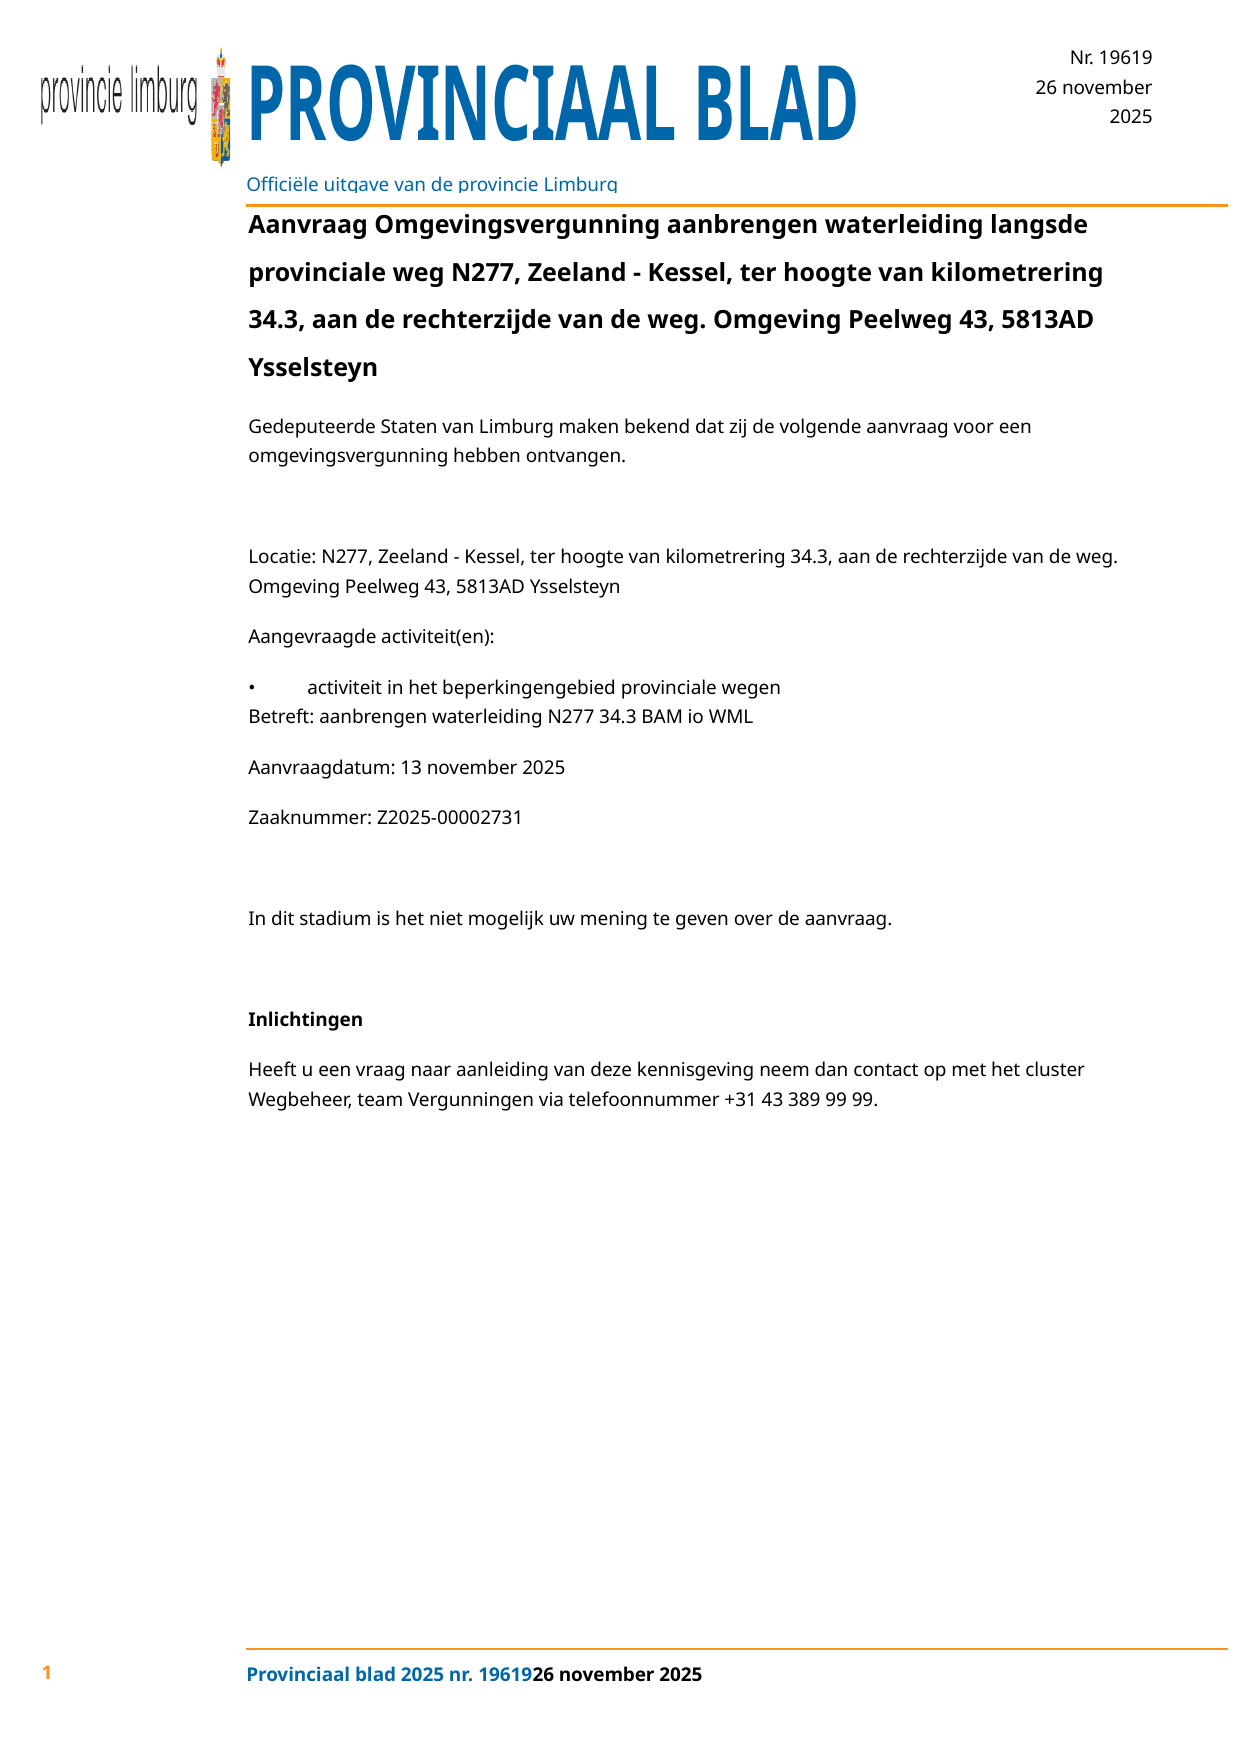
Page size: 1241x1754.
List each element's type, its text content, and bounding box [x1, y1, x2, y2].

text Zaaknummer: Z2025-00002731 [248, 804, 1152, 830]
text Inlichtingen [248, 1006, 1152, 1032]
text Aanvraagdatum: 13 november 2025 [248, 754, 1152, 780]
text Gedeputeerde Staten van Limburg maken bekend dat zij de volgende aanvraag voor een omgevingsvergunning hebben ontvangen. [248, 413, 1152, 468]
picture [41, 47, 231, 172]
text Betreft: aanbrengen waterleiding N277 34.3 BAM io WML [248, 703, 1152, 729]
text Locatie: N277, Zeeland - Kessel, ter hoogte van kilometrering 34.3, aan de rechterzijde van de weg. Omgeving Peelweg 43, 5813AD Ysselsteyn [248, 543, 1152, 599]
text Aanvraag Omgevingsvergunning aanbrengen waterleiding langsde provinciale weg N277, Zeeland - Kessel, ter hoogte van kilometrering 34.3, aan de rechterzijde van de weg. Omgeving Peelweg 43, 5813AD Ysselsteyn [248, 207, 1152, 384]
list activiteit in het beperkingengebied provinciale wegen [248, 674, 1152, 700]
text Heeft u een vraag naar aanleiding van deze kennisgeving neem dan contact op met het cluster Wegbeheer, team Vergunningen via telefoonnummer +31 43 389 99 99. [248, 1056, 1152, 1112]
text In dit stadium is het niet mogelijk uw mening te geven over de aanvraag. [248, 905, 1152, 931]
text Aangevraagde activiteit(en): [248, 623, 1152, 649]
